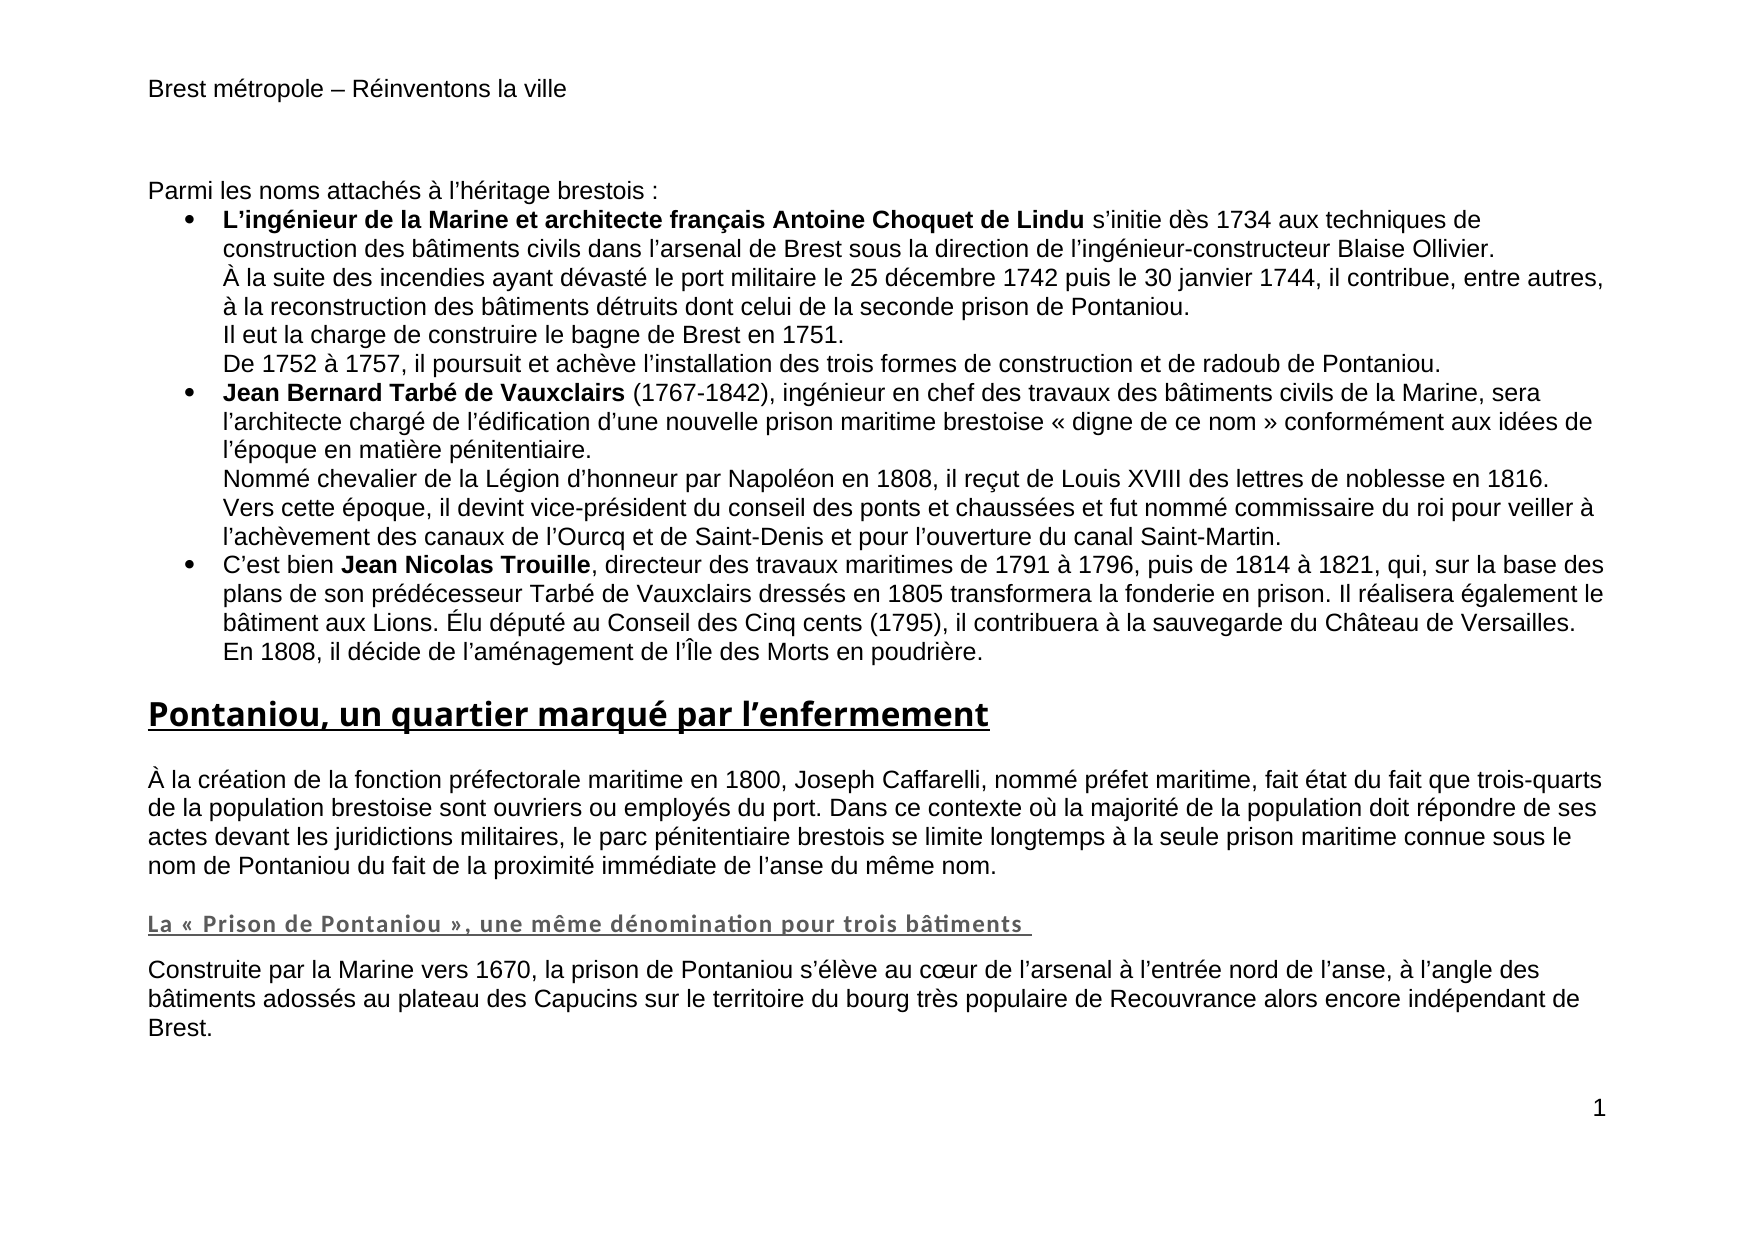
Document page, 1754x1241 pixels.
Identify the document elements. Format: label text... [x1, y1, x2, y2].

list Il eut la charge de construire le bagne de Brest en 1751. [223, 320, 1606, 349]
text La « Prison de Pontaniou », une même dénomination pour trois bâtiments [148, 908, 1606, 939]
text Construite par la Marine vers 1670, la prison de Pontaniou s’élève au cœur de l’arsenal à l’entrée nord de l’anse, à l’angle des bâtiments adossés au plateau des Capucins sur le territoire du bourg très populaire de Recouvrance alors encore indépendant de Brest. [148, 956, 1606, 1042]
text À la création de la fonction préfectorale maritime en 1800, Joseph Caffarelli, nommé préfet maritime, fait état du fait que trois-quarts de la population brestoise sont ouvriers ou employés du port. Dans ce contexte où la majorité de la population doit répondre de ses actes devant les juridictions militaires, le parc pénitentiaire brestois se limite longtemps à la seule prison maritime connue sous le nom de Pontaniou du fait de la proximité immédiate de l’anse du même nom. [148, 764, 1606, 879]
list En 1808, il décide de l’aménagement de l’Île des Morts en poudrière. [223, 637, 1606, 665]
list Jean Bernard Tarbé de Vauxclairs (1767-1842), ingénieur en chef des travaux des bâtiments civils de la Marine, sera l’architecte chargé de l’édification d’une nouvelle prison maritime brestoise « digne de ce nom » conformément aux idées de l’époque en matière pénitentiaire. [185, 378, 1606, 464]
list De 1752 à 1757, il poursuit et achève l’installation des trois formes de construction et de radoub de Pontaniou. [223, 349, 1606, 378]
list C’est bien Jean Nicolas Trouille, directeur des travaux maritimes de 1791 à 1796, puis de 1814 à 1821, qui, sur la base des plans de son prédécesseur Tarbé de Vauxclairs dressés en 1805 transformera la fonderie en prison. Il réalisera également le bâtiment aux Lions. Élu député au Conseil des Cinq cents (1795), il contribuera à la sauvegarde du Château de Versailles. [185, 550, 1606, 637]
subtitle Pontaniou, un quartier marqué par l’enfermement [148, 690, 1606, 736]
list L’ingénieur de la Marine et architecte français Antoine Choquet de Lindu s’initie dès 1734 aux techniques de construction des bâtiments civils dans l’arsenal de Brest sous la direction de l’ingénieur-constructeur Blaise Ollivier. [185, 205, 1606, 263]
list Nommé chevalier de la Légion d’honneur par Napoléon en 1808, il reçut de Louis XVIII des lettres de noblesse en 1816. Vers cette époque, il devint vice-président du conseil des ponts et chaussées et fut nommé commissaire du roi pour veiller à l’achèvement des canaux de l’Ourcq et de Saint-Denis et pour l’ouverture du canal Saint-Martin. [223, 464, 1606, 550]
text Parmi les noms attachés à l’héritage brestois : [148, 176, 1606, 205]
list À la suite des incendies ayant dévasté le port militaire le 25 décembre 1742 puis le 30 janvier 1744, il contribue, entre autres, à la reconstruction des bâtiments détruits dont celui de la seconde prison de Pontaniou. [223, 263, 1606, 320]
